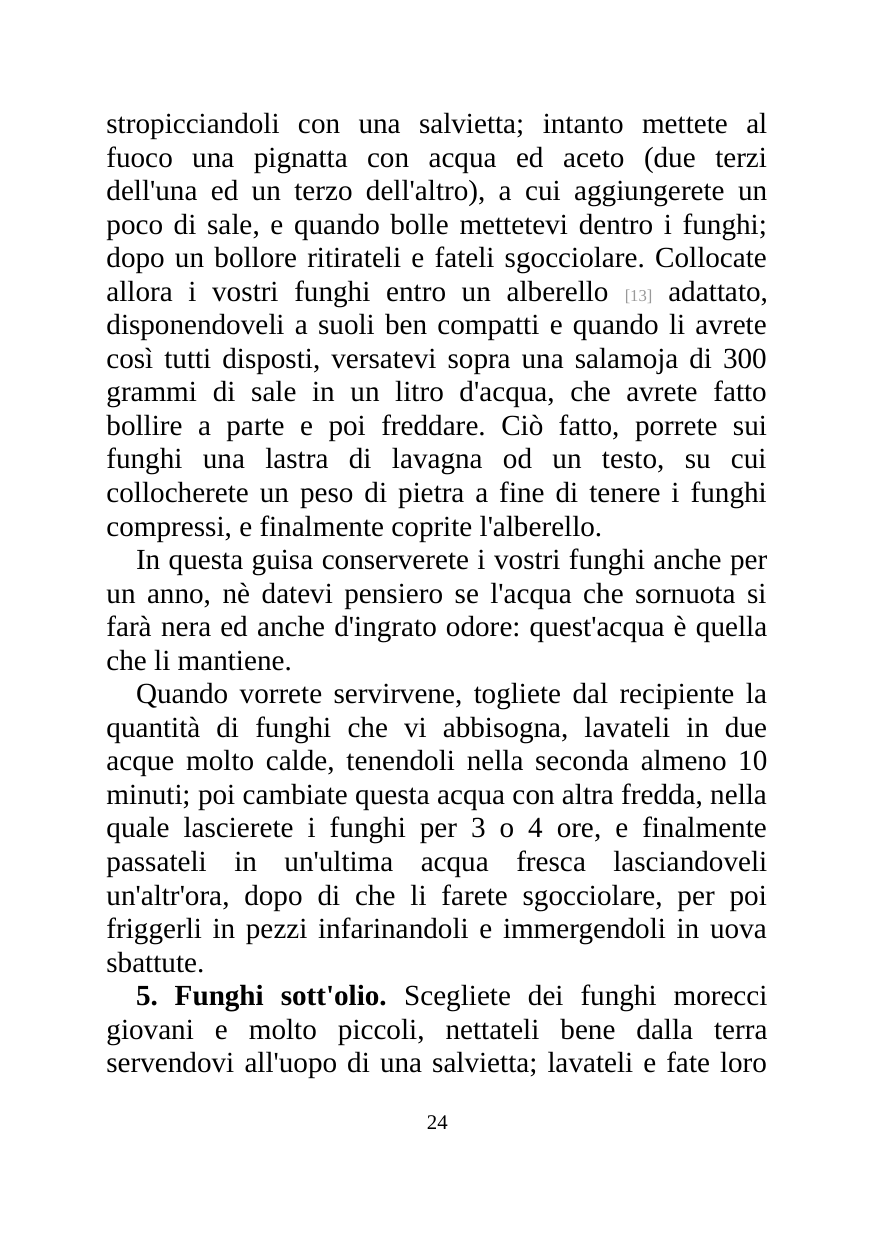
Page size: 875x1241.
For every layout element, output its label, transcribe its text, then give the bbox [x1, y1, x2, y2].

text 5. Funghi sott'olio. Scegliete dei funghi morecci giovani e molto piccoli, nettateli bene dalla terra servendovi all'uopo di una salvietta; lavateli e fate loro [106, 978, 768, 1079]
text In questa guisa conserverete i vostri funghi anche per un anno, nè datevi pensiero se l'acqua che sornuota si farà nera ed anche d'ingrato odore: quest'acqua è quella che li mantiene. [106, 542, 768, 676]
text stropicciandoli con una salvietta; intanto mettete al fuoco una pignatta con acqua ed aceto (due terzi dell'una ed un terzo dell'altro), a cui aggiungerete un poco di sale, e quando bolle mettetevi dentro i funghi; dopo un bollore ritirateli e fateli sgocciolare. Collocate allora i vostri funghi entro un alberello [13] adattato, disponendoveli a suoli ben compatti e quando li avrete così tutti disposti, versatevi sopra una salamoja di 300 grammi di sale in un litro d'acqua, che avrete fatto bollire a parte e poi freddare. Ciò fatto, porrete sui funghi una lastra di lavagna od un testo, su cui collocherete un peso di pietra a fine di tenere i funghi compressi, e finalmente coprite l'alberello. [106, 106, 768, 542]
text Quando vorrete servirvene, togliete dal recipiente la quantità di funghi che vi abbisogna, lavateli in due acque molto calde, tenendoli nella seconda almeno 10 minuti; poi cambiate questa acqua con altra fredda, nella quale lascierete i funghi per 3 o 4 ore, e finalmente passateli in un'ultima acqua fresca lasciandoveli un'altr'ora, dopo di che li farete sgocciolare, per poi friggerli in pezzi infarinandoli e immergendoli in uova sbattute. [106, 676, 768, 978]
